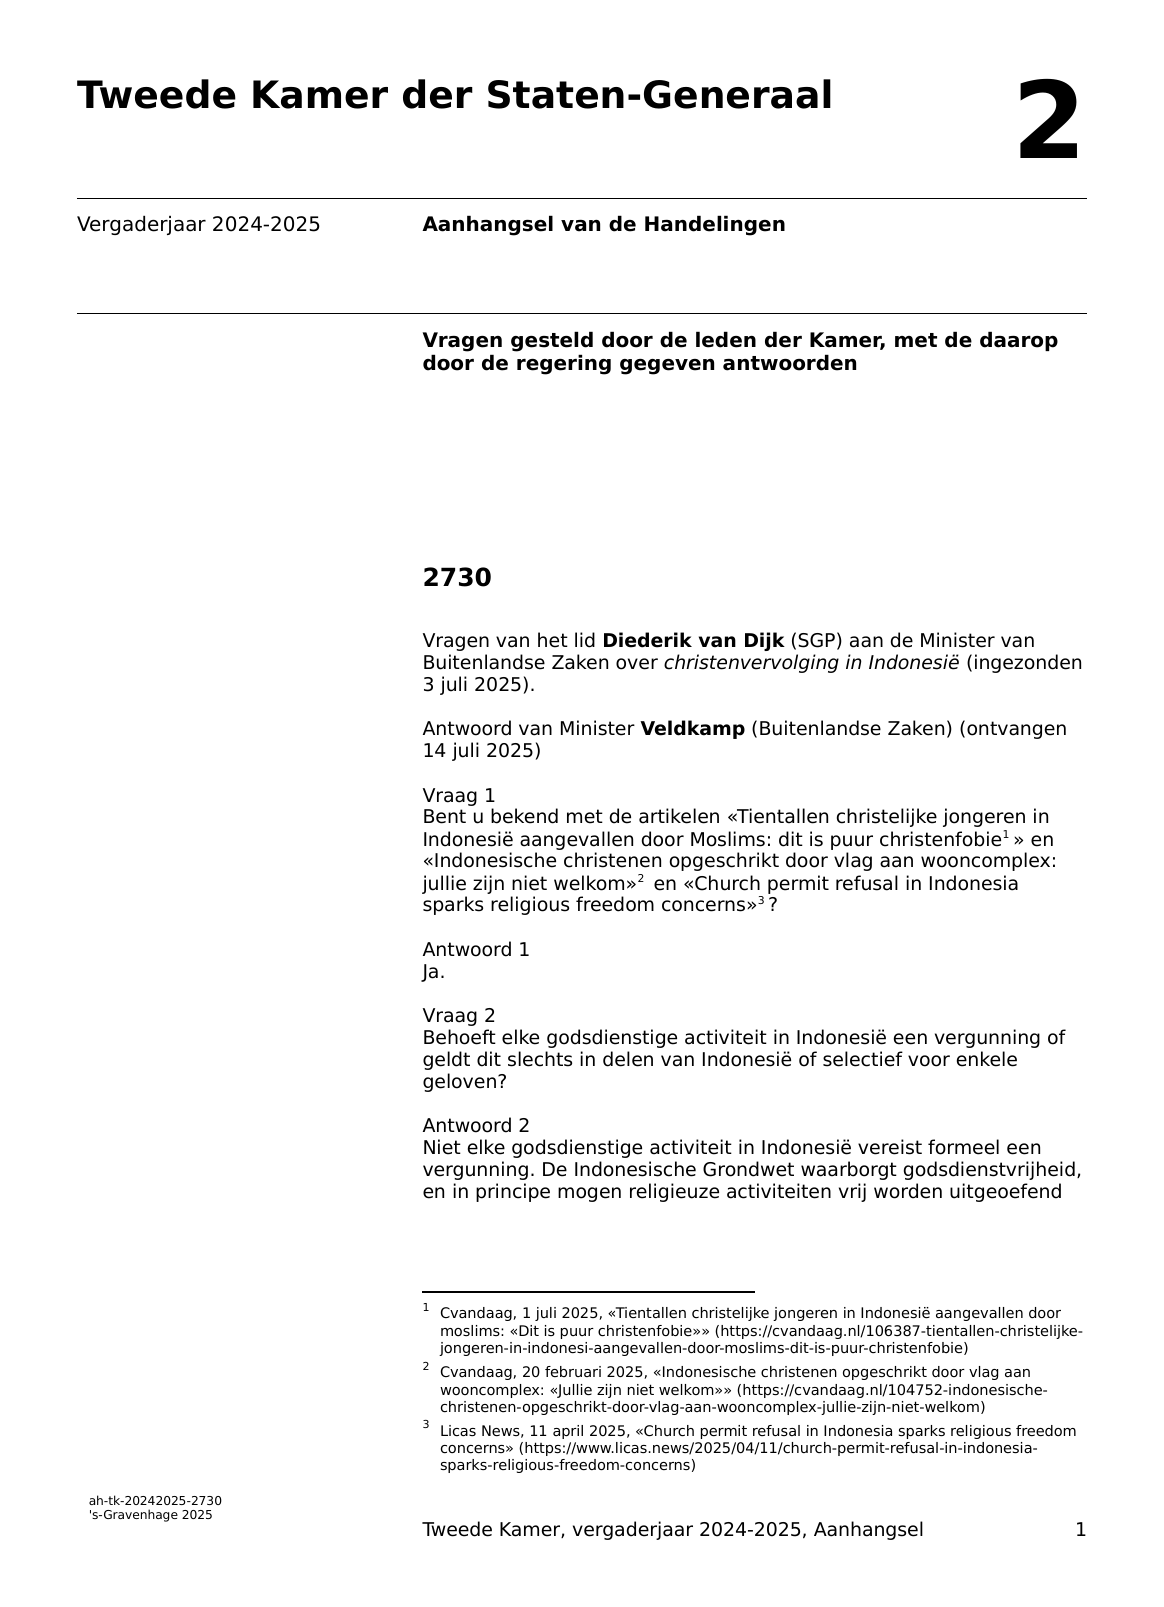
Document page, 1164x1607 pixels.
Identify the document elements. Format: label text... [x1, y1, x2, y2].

text Antwoord 1 [422, 938, 1087, 961]
text Bent u bekend met de artikelen «Tientallen christelijke jongeren in Indonesië aangevallen door Moslims: dit is puur christenfobie» en «Indonesische christenen opgeschrikt door vlag aan wooncomplex: jullie zijn niet welkom» en «Church permit refusal in Indonesia sparks religious freedom concerns»? [422, 806, 1087, 916]
table_header 2 [886, 59, 1087, 198]
text Antwoord van Minister Veldkamp (Buitenlandse Zaken) (ontvangen 14 juli 2025) [422, 718, 1087, 762]
table_cell [77, 314, 422, 375]
text Antwoord 2 [422, 1115, 1087, 1137]
table_cell Vergaderjaar 2024-2025 [77, 199, 422, 313]
text 2730 [422, 563, 1087, 592]
text Cvandaag, 1 juli 2025, «Tientallen christelijke jongeren in Indonesië aangevallen door moslims: «Dit is puur christenfobie»» (https://cvandaag.nl/106387-tientallen-christelijke-jongeren-in-indonesi-aangevallen-door-moslims-dit-is-puur-christenfobie) [422, 1301, 1087, 1357]
text Cvandaag, 20 februari 2025, «Indonesische christenen opgeschrikt door vlag aan wooncomplex: «Jullie zijn niet welkom»» (https://cvandaag.nl/104752-indonesische-christenen-opgeschrikt-door-vlag-aan-wooncomplex-jullie-zijn-niet-welkom) [422, 1360, 1087, 1416]
text 's-Gravenhage 2025 [88, 1508, 323, 1522]
text ah-tk-20242025-2730 [88, 1494, 323, 1508]
text Vraag 1 [422, 784, 1087, 806]
table_cell Aanhangsel van de Handelingen [422, 199, 1087, 313]
text Vraag 2 [422, 1005, 1087, 1027]
text Vragen van het lid Diederik van Dijk (SGP) aan de Minister van Buitenlandse Zaken over christenvervolging in Indonesië (ingezonden 3 juli 2025). [422, 630, 1087, 696]
table_cell Vragen gesteld door de leden der Kamer, met de daarop door de regering gegeven antwoorden [422, 314, 1087, 375]
table_header Tweede Kamer der Staten-Generaal [77, 59, 886, 198]
text Ja. [422, 961, 1087, 982]
text Behoeft elke godsdienstige activiteit in Indonesië een vergunning of geldt dit slechts in delen van Indonesië of selectief voor enkele geloven? [422, 1027, 1087, 1093]
text Niet elke godsdienstige activiteit in Indonesië vereist formeel een vergunning. De Indonesische Grondwet waarborgt godsdienstvrijheid, en in principe mogen religieuze activiteiten vrij worden uitgeoefend [422, 1137, 1087, 1203]
text Licas News, 11 april 2025, «Church permit refusal in Indonesia sparks religious freedom concerns» (https://www.licas.news/2025/04/11/church-permit-refusal-in-indonesia-sparks-religious-freedom-concerns) [422, 1418, 1087, 1474]
